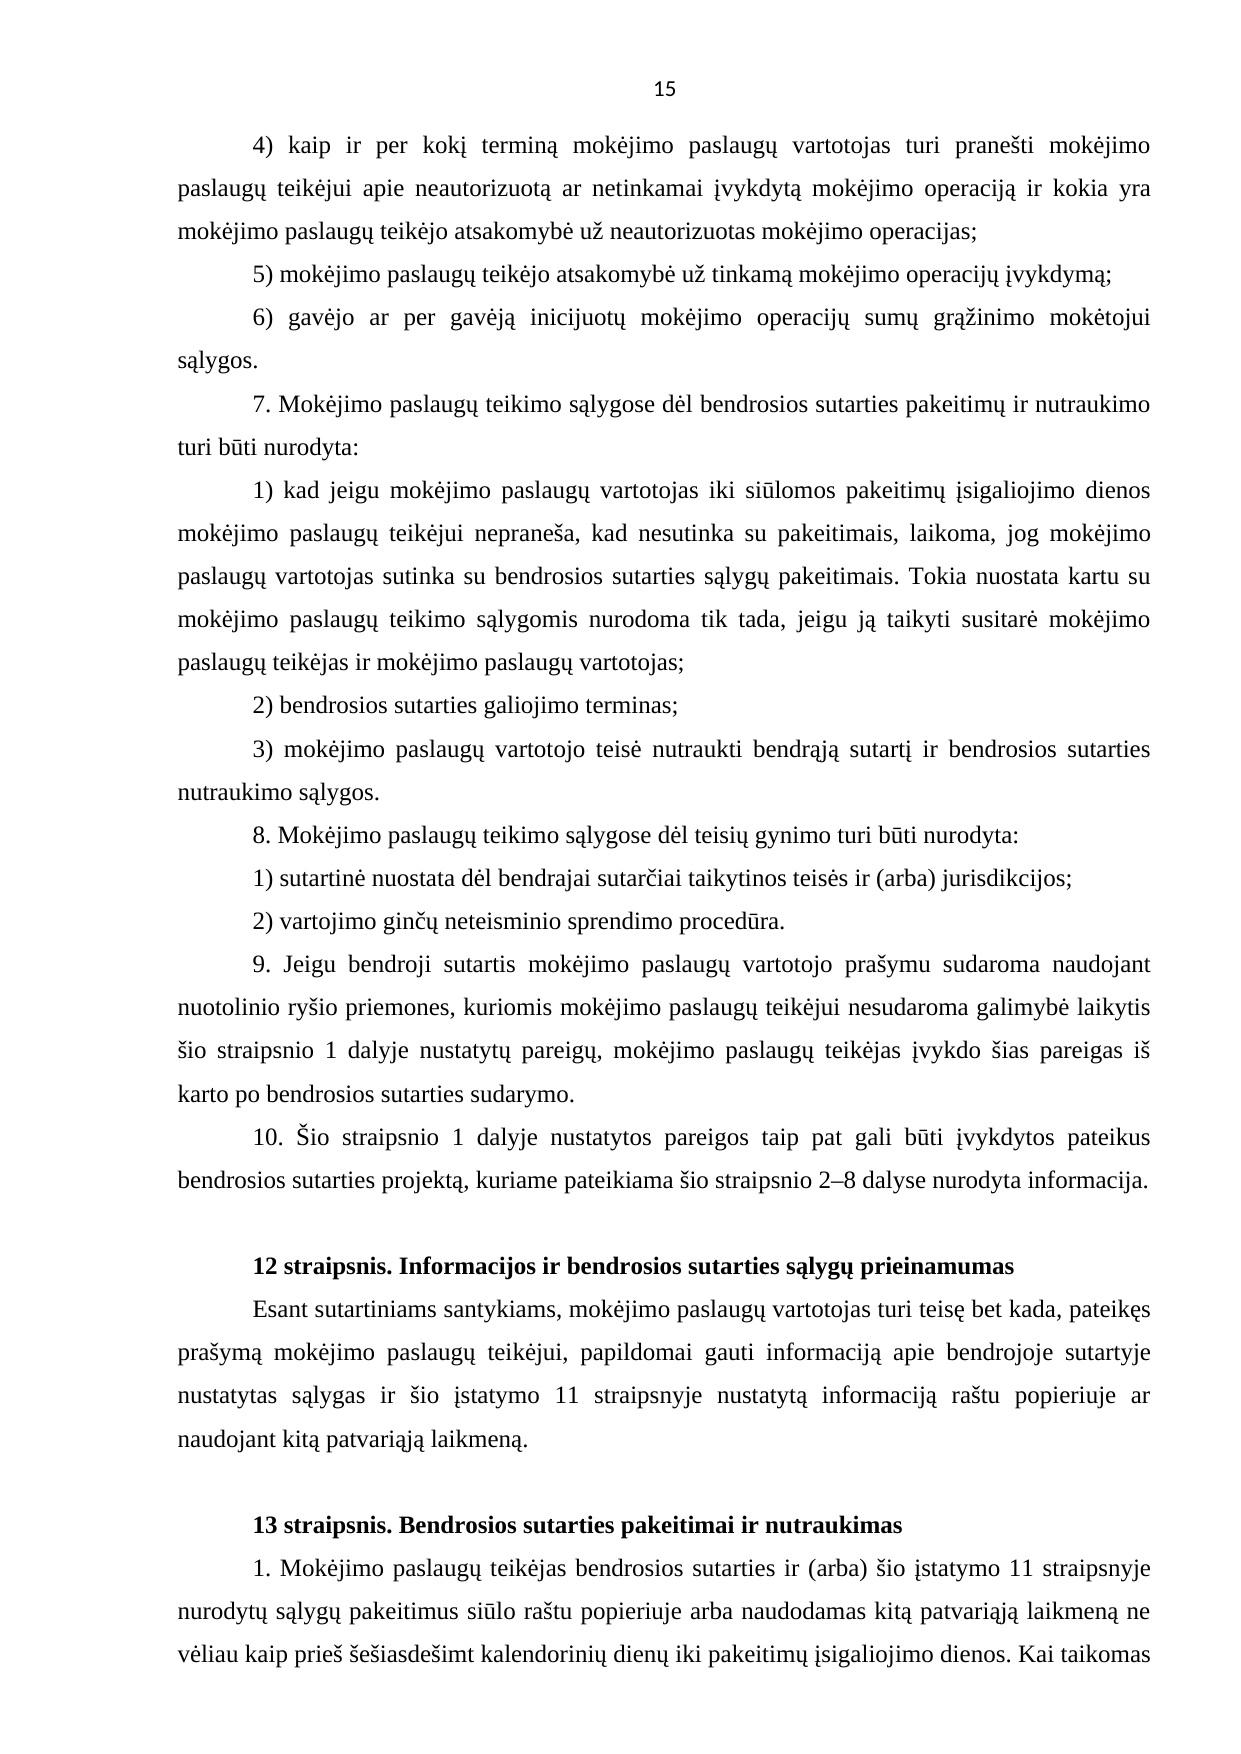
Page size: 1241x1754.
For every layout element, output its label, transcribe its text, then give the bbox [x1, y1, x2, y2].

text 7. Mokėjimo paslaugų teikimo sąlygose dėl bendrosios sutarties pakeitimų ir nutraukimo turi būti nurodyta: [177, 389, 1152, 461]
text 13 straipsnis. Bendrosios sutarties pakeitimai ir nutraukimas [177, 1510, 1152, 1539]
text 8. Mokėjimo paslaugų teikimo sąlygose dėl teisių gynimo turi būti nurodyta: [177, 820, 1152, 849]
text 1) sutartinė nuostata dėl bendrajai sutarčiai taikytinos teisės ir (arba) jurisdikcijos; [177, 863, 1152, 892]
text 10. Šio straipsnio 1 dalyje nustatytos pareigos taip pat gali būti įvykdytos pateikus bendrosios sutarties projektą, kuriame pateikiama šio straipsnio 2–8 dalyse nurodyta informacija. [177, 1122, 1152, 1194]
text 9. Jeigu bendroji sutartis mokėjimo paslaugų vartotojo prašymu sudaroma naudojant nuotolinio ryšio priemones, kuriomis mokėjimo paslaugų teikėjui nesudaroma galimybė laikytis šio straipsnio 1 dalyje nustatytų pareigų, mokėjimo paslaugų teikėjas įvykdo šias pareigas iš karto po bendrosios sutarties sudarymo. [177, 949, 1152, 1107]
text 3) mokėjimo paslaugų vartotojo teisė nutraukti bendrąją sutartį ir bendrosios sutarties nutraukimo sąlygos. [177, 734, 1152, 806]
text 2) bendrosios sutarties galiojimo terminas; [177, 691, 1152, 719]
text 12 straipsnis. Informacijos ir bendrosios sutarties sąlygų prieinamumas [177, 1251, 1152, 1280]
text 4) kaip ir per kokį terminą mokėjimo paslaugų vartotojas turi pranešti mokėjimo paslaugų teikėjui apie neautorizuotą ar netinkamai įvykdytą mokėjimo operaciją ir kokia yra mokėjimo paslaugų teikėjo atsakomybė už neautorizuotas mokėjimo operacijas; [177, 130, 1152, 245]
text 1. Mokėjimo paslaugų teikėjas bendrosios sutarties ir (arba) šio įstatymo 11 straipsnyje nurodytų sąlygų pakeitimus siūlo raštu popieriuje arba naudodamas kitą patvariąją laikmeną ne vėliau kaip prieš šešiasdešimt kalendorinių dienų iki pakeitimų įsigaliojimo dienos. Kai taikomas [177, 1553, 1152, 1668]
text Esant sutartiniams santykiams, mokėjimo paslaugų vartotojas turi teisę bet kada, pateikęs prašymą mokėjimo paslaugų teikėjui, papildomai gauti informaciją apie bendrojoje sutartyje nustatytas sąlygas ir šio įstatymo 11 straipsnyje nustatytą informaciją raštu popieriuje ar naudojant kitą patvariąją laikmeną. [177, 1294, 1152, 1452]
text 6) gavėjo ar per gavėją inicijuotų mokėjimo operacijų sumų grąžinimo mokėtojui sąlygos. [177, 302, 1152, 374]
text 2) vartojimo ginčų neteisminio sprendimo procedūra. [177, 906, 1152, 935]
text 5) mokėjimo paslaugų teikėjo atsakomybė už tinkamą mokėjimo operacijų įvykdymą; [177, 259, 1152, 288]
text 1) kad jeigu mokėjimo paslaugų vartotojas iki siūlomos pakeitimų įsigaliojimo dienos mokėjimo paslaugų teikėjui nepraneša, kad nesutinka su pakeitimais, laikoma, jog mokėjimo paslaugų vartotojas sutinka su bendrosios sutarties sąlygų pakeitimais. Tokia nuostata kartu su mokėjimo paslaugų teikimo sąlygomis nurodoma tik tada, jeigu ją taikyti susitarė mokėjimo paslaugų teikėjas ir mokėjimo paslaugų vartotojas; [177, 475, 1152, 676]
